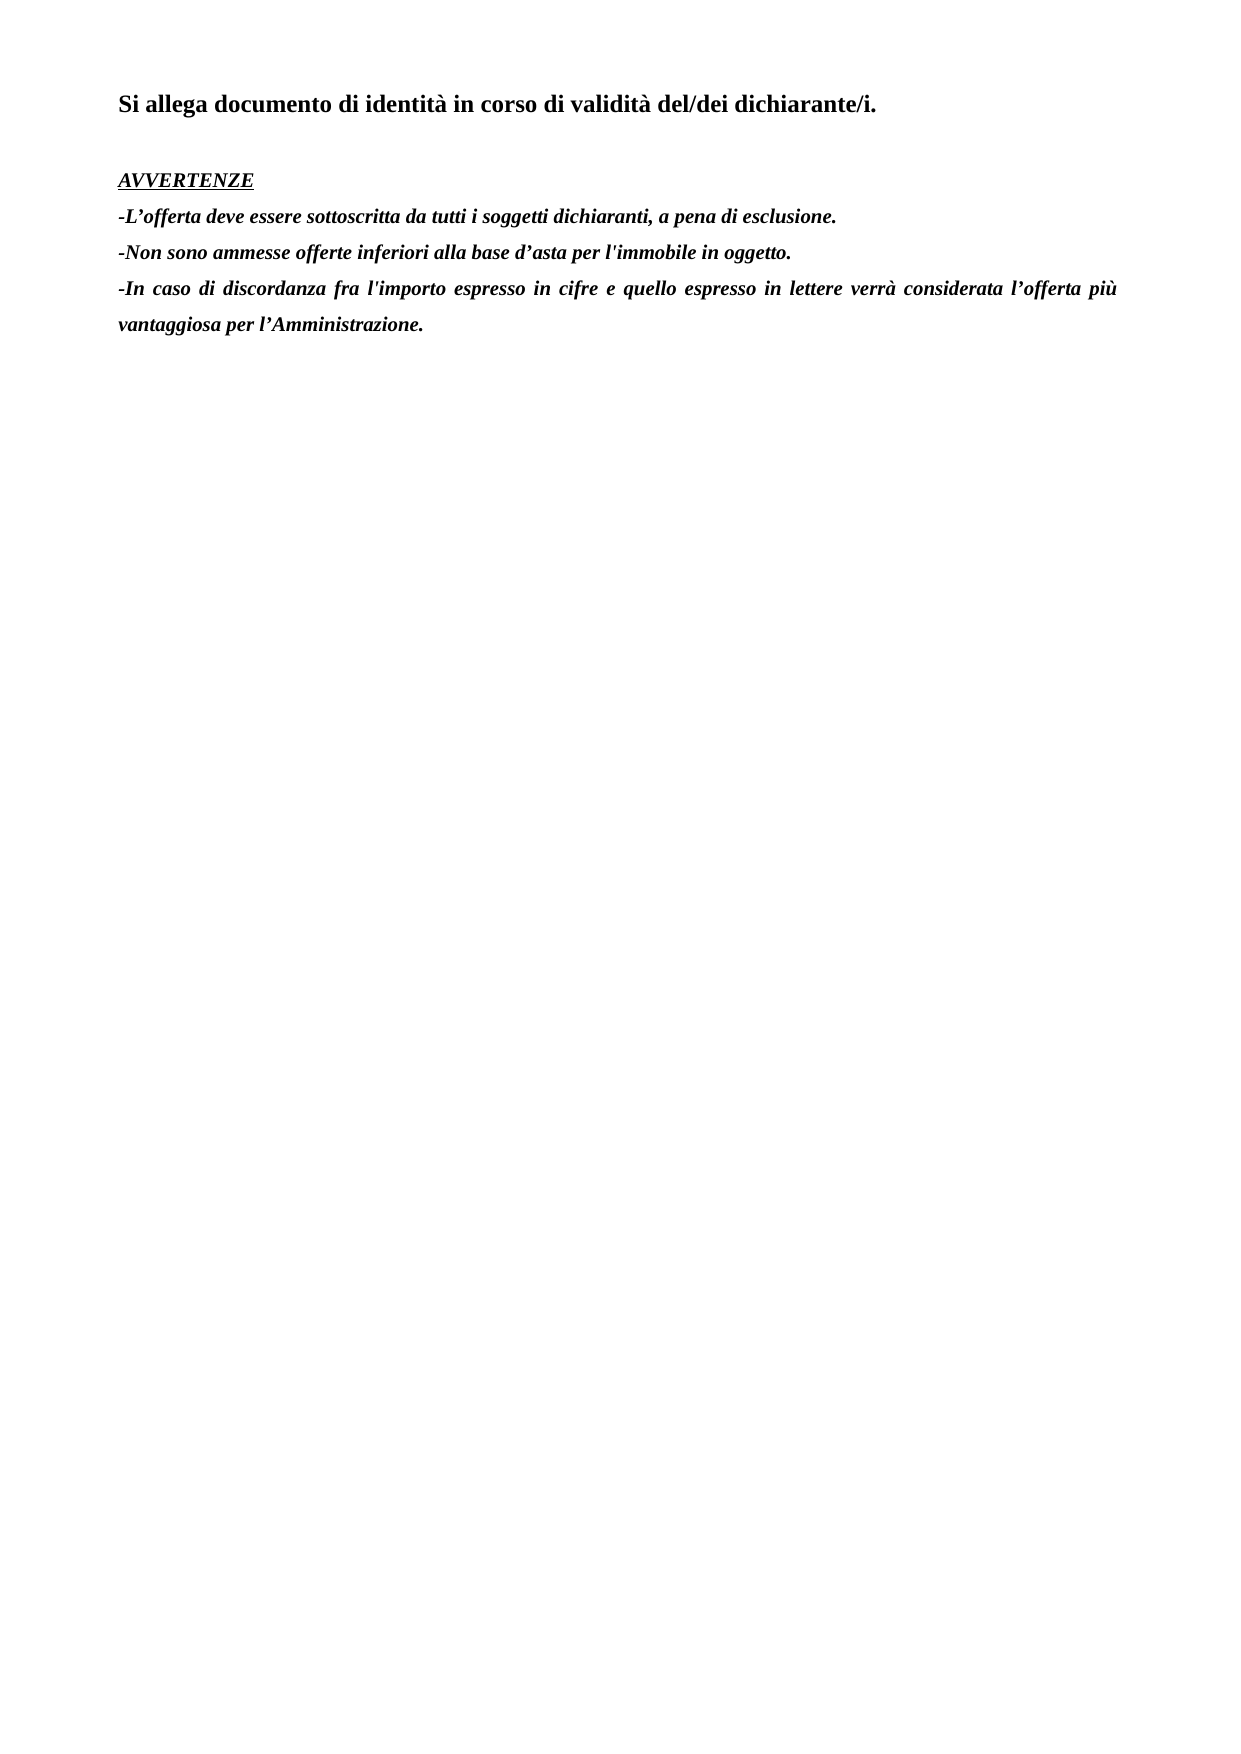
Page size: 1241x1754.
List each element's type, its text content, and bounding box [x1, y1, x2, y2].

text AVVERTENZE [118, 168, 1122, 192]
text -In caso di discordanza fra l'importo espresso in cifre e quello espresso in lettere verrà considerata l’offerta più vantaggiosa per l’Amministrazione. [118, 276, 1122, 336]
text Si allega documento di identità in corso di validità del/dei dichiarante/i. [118, 89, 1122, 117]
text -Non sono ammesse offerte inferiori alla base d’asta per l'immobile in oggetto. [118, 240, 1122, 264]
text -L’offerta deve essere sottoscritta da tutti i soggetti dichiaranti, a pena di esclusione. [118, 204, 1122, 228]
